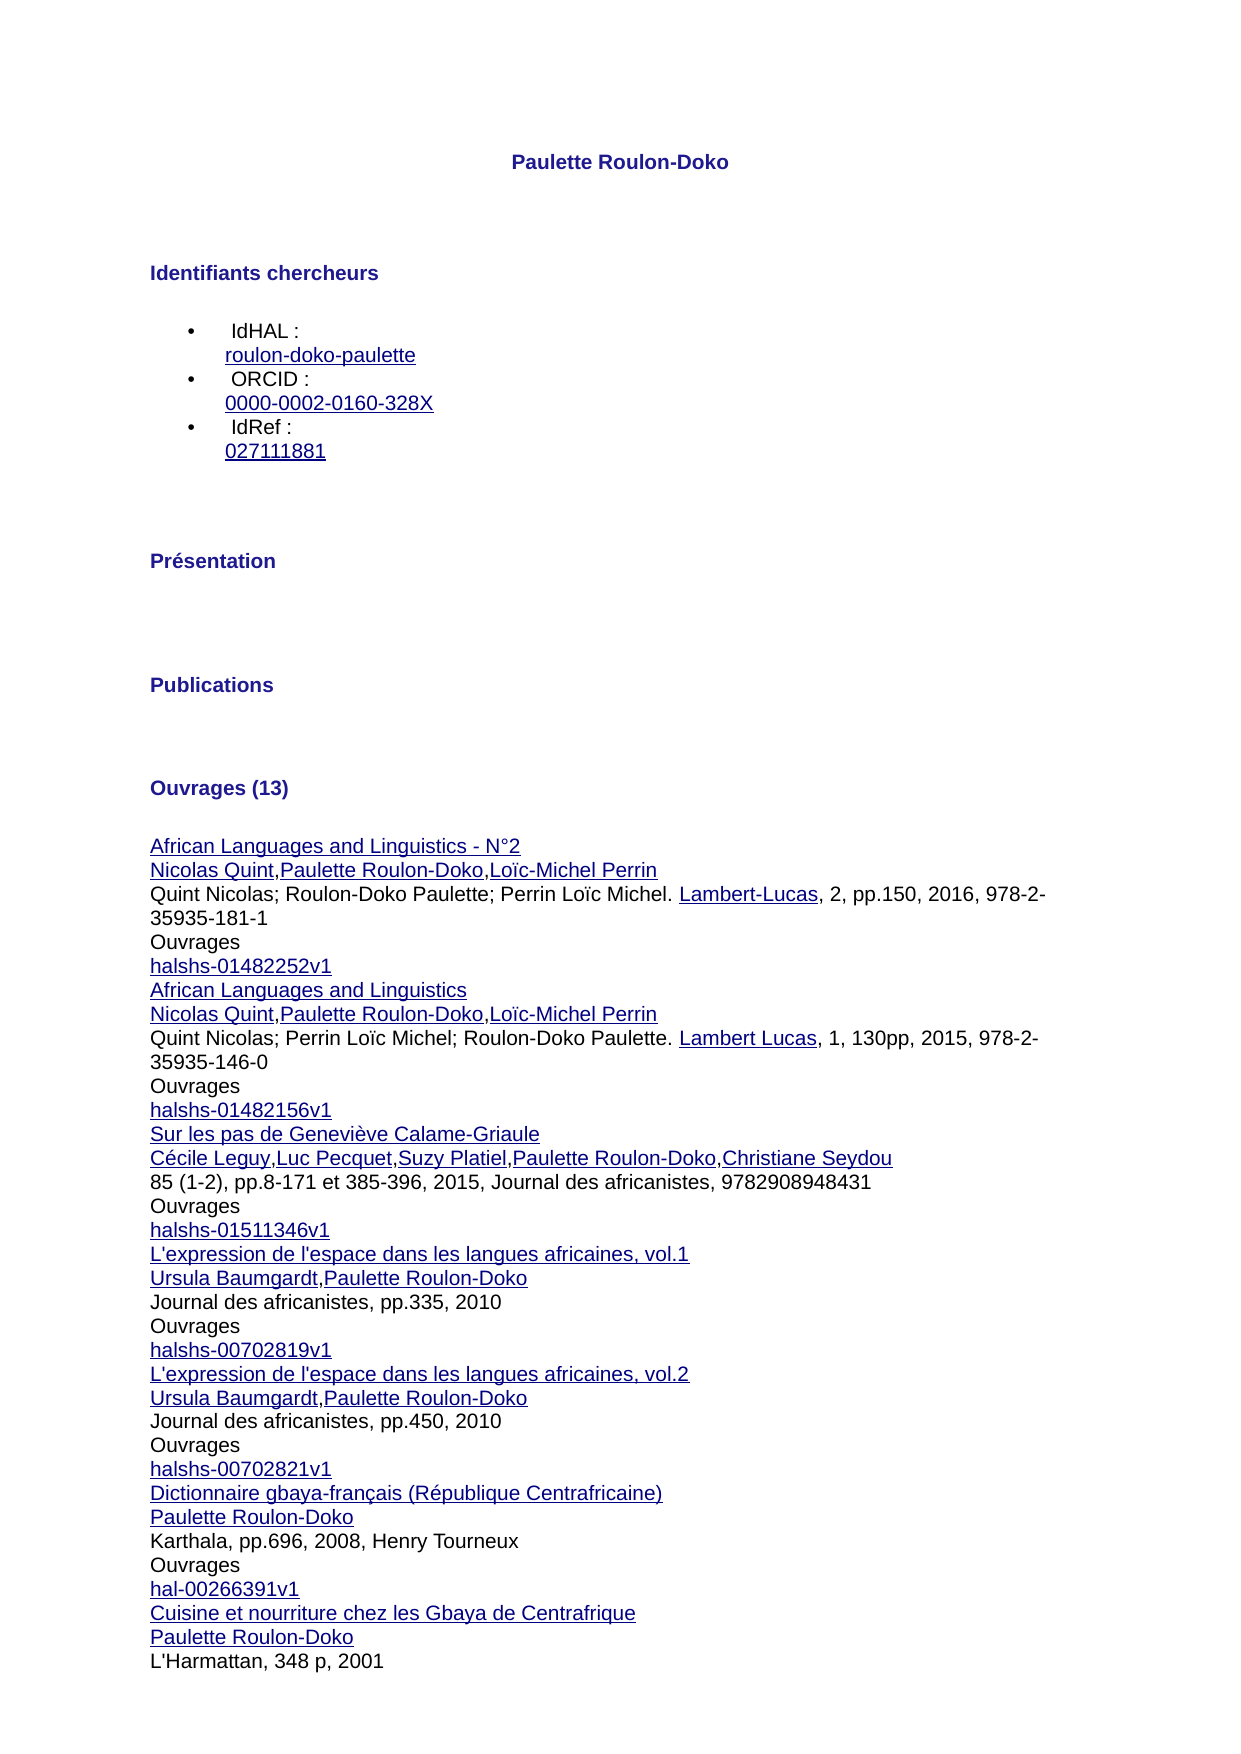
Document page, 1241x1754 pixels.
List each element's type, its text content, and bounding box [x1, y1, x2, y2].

list IdRef : [187, 414, 1090, 438]
subtitle Ouvrages (13) [150, 776, 1090, 800]
subtitle Paulette Roulon-Doko [150, 150, 1090, 174]
list roulon-doko-paulette [187, 343, 1090, 367]
table_cell L'expression de l'espace dans les langues africaines, vol.2 Ursula Baumgardt,Paulette Roulon-Doko Journal des africanistes, pp.450, 2010 Ouvrages halshs-00702821v1 [150, 1361, 1090, 1481]
list IdHAL : [187, 319, 1090, 343]
table_cell Sur les pas de Geneviève Calame-Griaule Cécile Leguy,Luc Pecquet,Suzy Platiel,Paulette Roulon-Doko,Christiane Seydou 85 (1-2), pp.8-171 et 385-396, 2015, Journal des africanistes, 9782908948431 Ouvrages halshs-01511346v1 [150, 1122, 1090, 1242]
table_cell African Languages and Linguistics Nicolas Quint,Paulette Roulon-Doko,Loïc-Michel Perrin Quint Nicolas; Perrin Loïc Michel; Roulon-Doko Paulette. Lambert Lucas, 1, 130pp, 2015, 978-2-35935-146-0 Ouvrages halshs-01482156v1 [150, 978, 1090, 1122]
list ORCID : [187, 367, 1090, 391]
table_cell Dictionnaire gbaya-français (République Centrafricaine) Paulette Roulon-Doko Karthala, pp.696, 2008, Henry Tourneux Ouvrages hal-00266391v1 [150, 1481, 1090, 1601]
list 0000-0002-0160-328X [187, 391, 1090, 414]
list 027111881 [187, 438, 1090, 462]
subtitle Publications [150, 673, 1090, 697]
subtitle Identifiants chercheurs [150, 260, 1090, 284]
table_cell L'expression de l'espace dans les langues africaines, vol.1 Ursula Baumgardt,Paulette Roulon-Doko Journal des africanistes, pp.335, 2010 Ouvrages halshs-00702819v1 [150, 1242, 1090, 1361]
table_cell Cuisine et nourriture chez les Gbaya de Centrafrique Paulette Roulon-Doko L'Harmattan, 348 p, 2001 [150, 1601, 1090, 1673]
table_header African Languages and Linguistics - N°2 Nicolas Quint,Paulette Roulon-Doko,Loïc-Michel Perrin Quint Nicolas; Roulon-Doko Paulette; Perrin Loïc Michel. Lambert-Lucas, 2, pp.150, 2016, 978-2-35935-181-1 Ouvrages halshs-01482252v1 [150, 834, 1090, 978]
subtitle Présentation [150, 549, 1090, 573]
